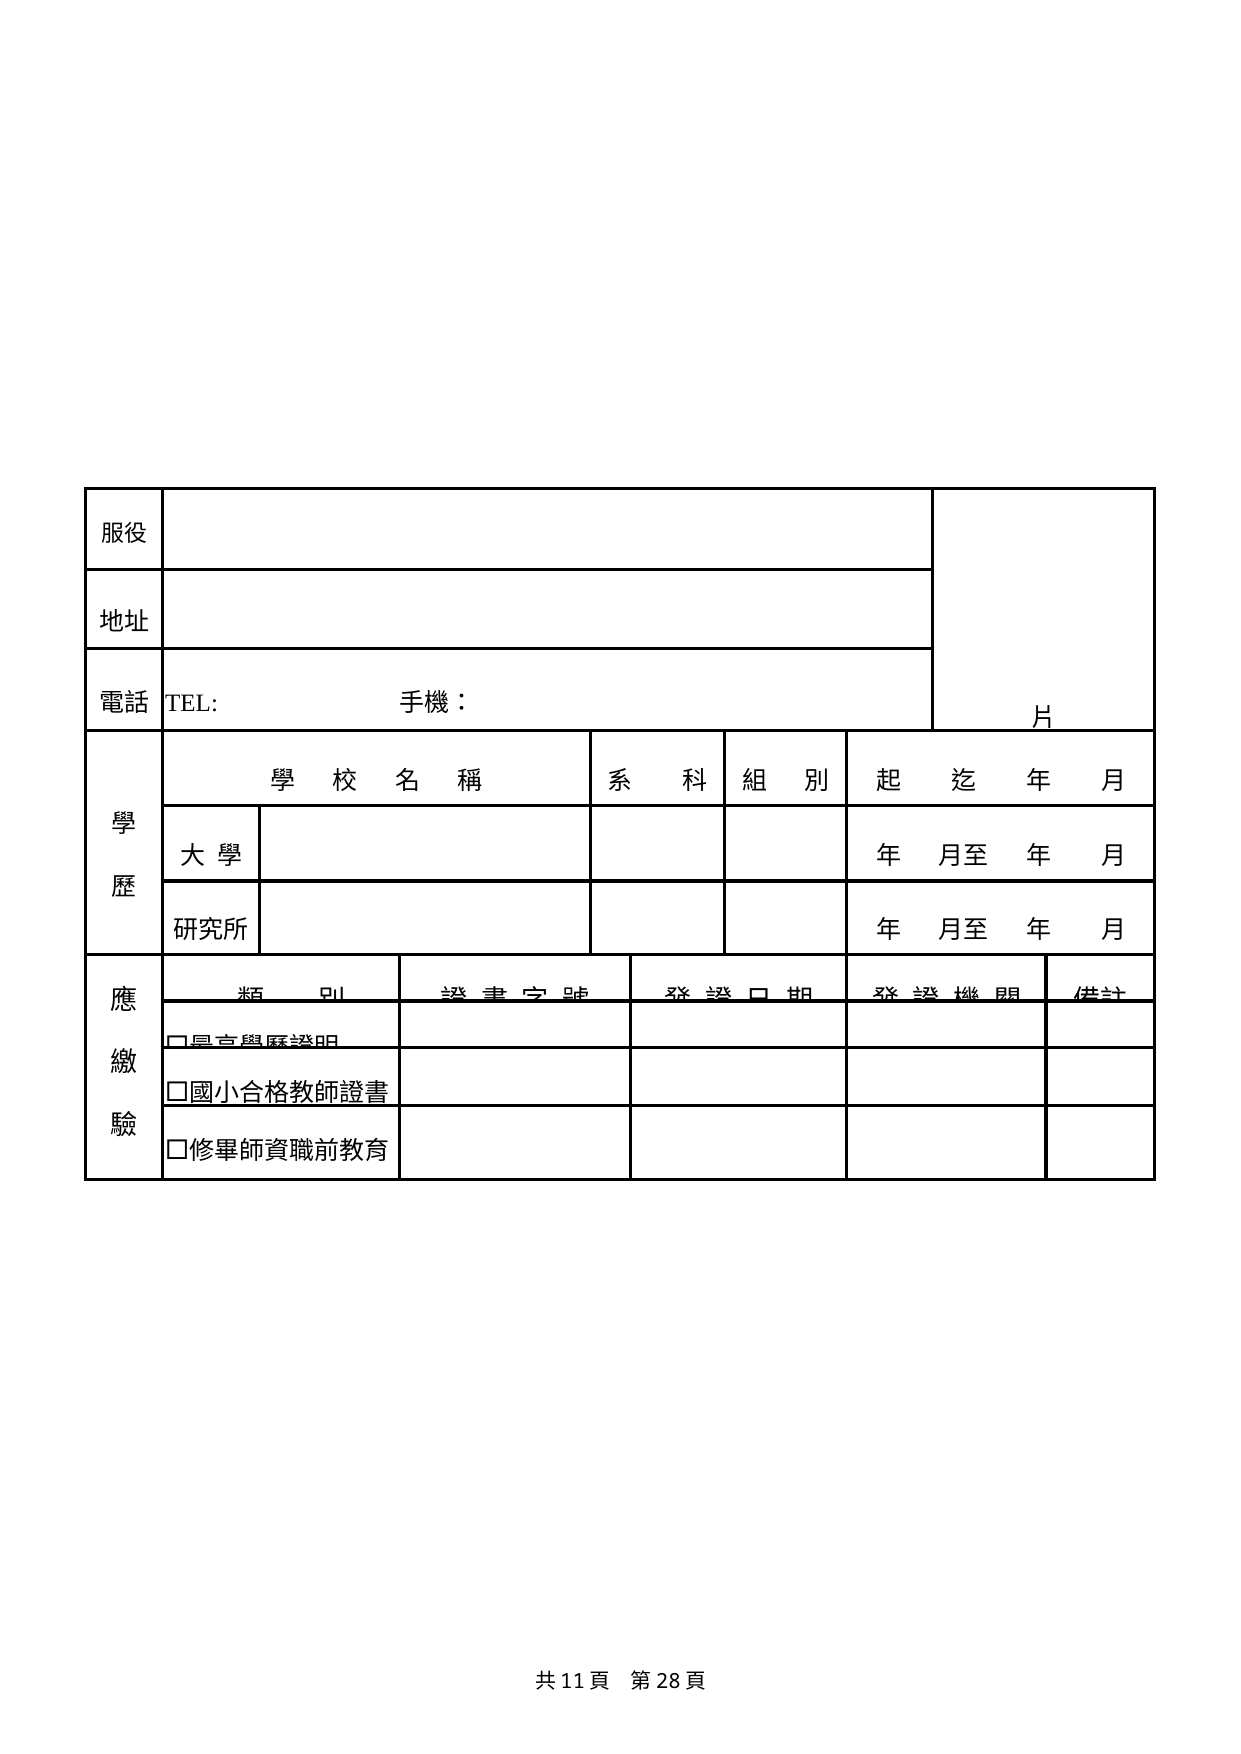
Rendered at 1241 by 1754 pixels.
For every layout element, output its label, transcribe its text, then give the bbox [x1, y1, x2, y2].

table_cell [848, 1049, 1044, 1104]
table_cell [401, 1003, 629, 1046]
table_cell 研究所 [164, 883, 258, 952]
table_cell 發 證 機 關 [848, 956, 1044, 999]
table_cell 免役 役畢 服役中 [164, 490, 931, 568]
table_cell 應 繳 驗 證 件 [87, 956, 161, 1178]
table_cell 組 別 [726, 732, 845, 804]
table_cell [726, 883, 845, 952]
table_cell 電話 [87, 650, 161, 729]
table_cell [848, 1107, 1044, 1178]
table_cell 起 迄 年 月 [848, 732, 1153, 804]
table_cell 修畢師資職前教育 課程證明書 [164, 1107, 398, 1178]
table_cell 年 月至 年 月 [848, 883, 1153, 952]
table_cell 最高學歷證明 [169, 1037, 185, 1046]
table_cell [401, 1049, 629, 1104]
table_cell 照 片 3個月內2吋彩色 脫帽半身照2張 [934, 490, 1153, 729]
table_cell TEL: 手機： [164, 650, 931, 729]
table_cell [848, 1003, 1044, 1046]
table_cell 證 書 字 號 [401, 956, 629, 999]
table_cell [632, 1003, 845, 1046]
table_cell [1048, 1049, 1153, 1104]
table_cell 系 科 [592, 732, 723, 804]
table_cell [726, 807, 845, 879]
table_cell 發 證 日 期 [632, 956, 845, 999]
table_cell 學 校 名 稱 [164, 732, 589, 804]
table_cell [1048, 1107, 1153, 1178]
table_cell 學 歷 [87, 732, 161, 952]
table_cell [592, 883, 723, 952]
table_cell [632, 1049, 845, 1104]
table_cell 國小合格教師證書 [164, 1049, 398, 1104]
table_cell 最高學歷證明 [164, 1003, 398, 1046]
table_cell 服役 情形 [87, 490, 161, 568]
table_cell [401, 1107, 629, 1178]
table_cell [261, 807, 589, 879]
table_cell 大 學 [164, 807, 258, 879]
table_cell 類 別 [164, 956, 398, 999]
table_cell 備註 [1048, 956, 1153, 999]
table_cell 地址 [87, 571, 161, 647]
table_cell [632, 1107, 845, 1178]
table_cell [592, 807, 723, 879]
table_cell 年 月至 年 月 [848, 807, 1153, 879]
table_cell [261, 883, 589, 952]
table_cell [164, 571, 931, 647]
table_cell [1048, 1003, 1153, 1046]
